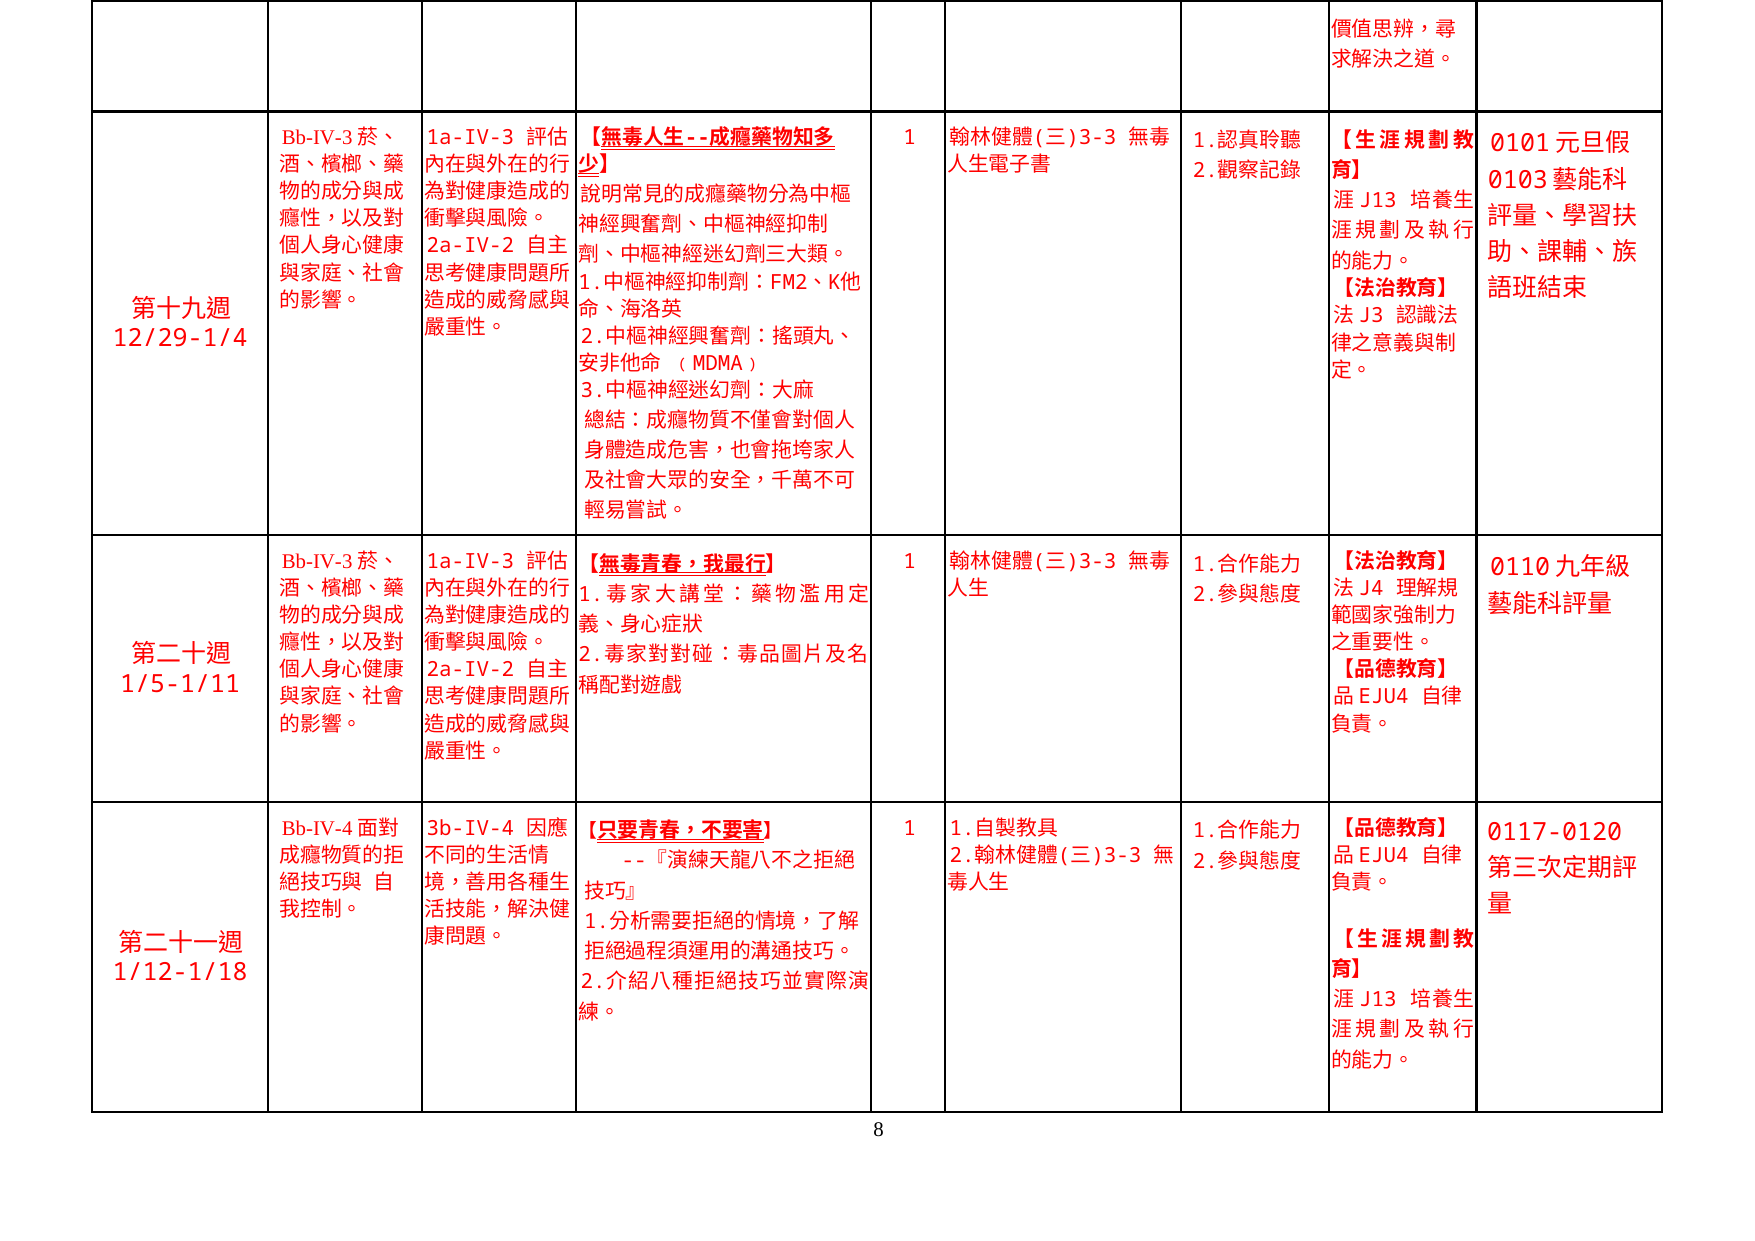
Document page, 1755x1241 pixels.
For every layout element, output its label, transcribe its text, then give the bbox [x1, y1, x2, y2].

table_cell 0117-0120第三次定期評量 [1478, 803, 1661, 1111]
table_cell 1a-IV-3 評估內在與外在的行為對健康造成的衝擊與風險。 2a-IV-2 自主思考健康問題所造成的威脅感與嚴重性。 [423, 536, 575, 801]
table_cell 【生涯規劃教育】 涯J13 培養生涯規劃及執行的能力。 【法治教育】 法J3 認識法律之意義與制定。 [1330, 113, 1475, 534]
table_cell 第十九週12/29-1/4 [93, 113, 267, 534]
table_cell 1.認真聆聽 2.觀察記錄 [1182, 113, 1328, 534]
table_cell Bb-IV-3 菸、酒、檳榔、藥物的成分與成癮性，以及對個人身心健康與家庭、社會的影響。 [269, 113, 421, 534]
table_cell 【無毒人生--成癮藥物知多少】 說明常見的成癮藥物分為中樞神經興奮劑、中樞神經抑制劑、中樞神經迷幻劑三大類。 1.中樞神經抑制劑：FM2、K他命、海洛英 2.中樞神經興奮劑：搖頭丸、安非他命 ﹙MDMA﹚ 3.中樞神經迷幻劑：大麻 總結：成癮物質不僅會對個人身體造成危害，也會拖垮家人及社會大眾的安全，千萬不可輕易嘗試。 [577, 113, 870, 534]
table_cell 第二十一週1/12-1/18 [93, 803, 267, 1111]
table_cell 0101元旦假0103藝能科評量、學習扶助、課輔、族語班結束 [1478, 113, 1661, 534]
table_cell Bb-IV-4 面對成癮物質的拒絕技巧與 自我控制。 [269, 803, 421, 1111]
table_cell 價值思辨，尋求解決之道。 [1330, 2, 1475, 110]
table_cell 翰林健體(三)3-3 無毒人生 [946, 536, 1180, 801]
table_cell Bb-IV-3 菸、酒、檳榔、藥物的成分與成癮性，以及對個人身心健康與家庭、社會的影響。 [269, 536, 421, 801]
table_cell 1 [872, 536, 944, 801]
table_cell [946, 2, 1180, 110]
table_cell 【只要青春，不要害】 --『演練天龍八不之拒絕技巧』 1.分析需要拒絕的情境，了解拒絕過程須運用的溝通技巧。 2.介紹八種拒絕技巧並實際演練。 [577, 803, 870, 1111]
table_cell [1182, 2, 1328, 110]
table_cell 1.合作能力 2.參與態度 [1182, 803, 1328, 1111]
table_cell 第二十週1/5-1/11 [93, 536, 267, 801]
table_cell 3b-IV-4 因應不同的生活情境，善用各種生活技能，解決健康問題。 [423, 803, 575, 1111]
table_cell [1478, 2, 1661, 110]
table_cell 【無毒青春，我最行】 1.毒家大講堂：藥物濫用定義、身心症狀 2.毒家對對碰：毒品圖片及名稱配對遊戲 [577, 536, 870, 801]
table_cell 【法治教育】 法J4 理解規範國家強制力之重要性。 【品德教育】 品EJU4 自律負責。 [1330, 536, 1475, 801]
table_cell 1 [872, 113, 944, 534]
table_cell 1 [872, 803, 944, 1111]
table_cell [423, 2, 575, 110]
table_cell 1.合作能力 2.參與態度 [1182, 536, 1328, 801]
table_cell 翰林健體(三)3-3 無毒人生電子書 [946, 113, 1180, 534]
table_cell 1a-IV-3 評估內在與外在的行為對健康造成的衝擊與風險。 2a-IV-2 自主思考健康問題所造成的威脅感與嚴重性。 [423, 113, 575, 534]
table_cell 0110九年級藝能科評量 [1478, 536, 1661, 801]
table_cell [577, 2, 870, 110]
table_cell 1.自製教具 2.翰林健體(三)3-3 無毒人生 [946, 803, 1180, 1111]
table_cell 【品德教育】 品EJU4 自律負責。 【生涯規劃教育】 涯J13 培養生涯規劃及執行的能力。 [1330, 803, 1475, 1111]
table_cell [93, 2, 267, 110]
table_cell [872, 2, 944, 110]
table_cell [269, 2, 421, 110]
